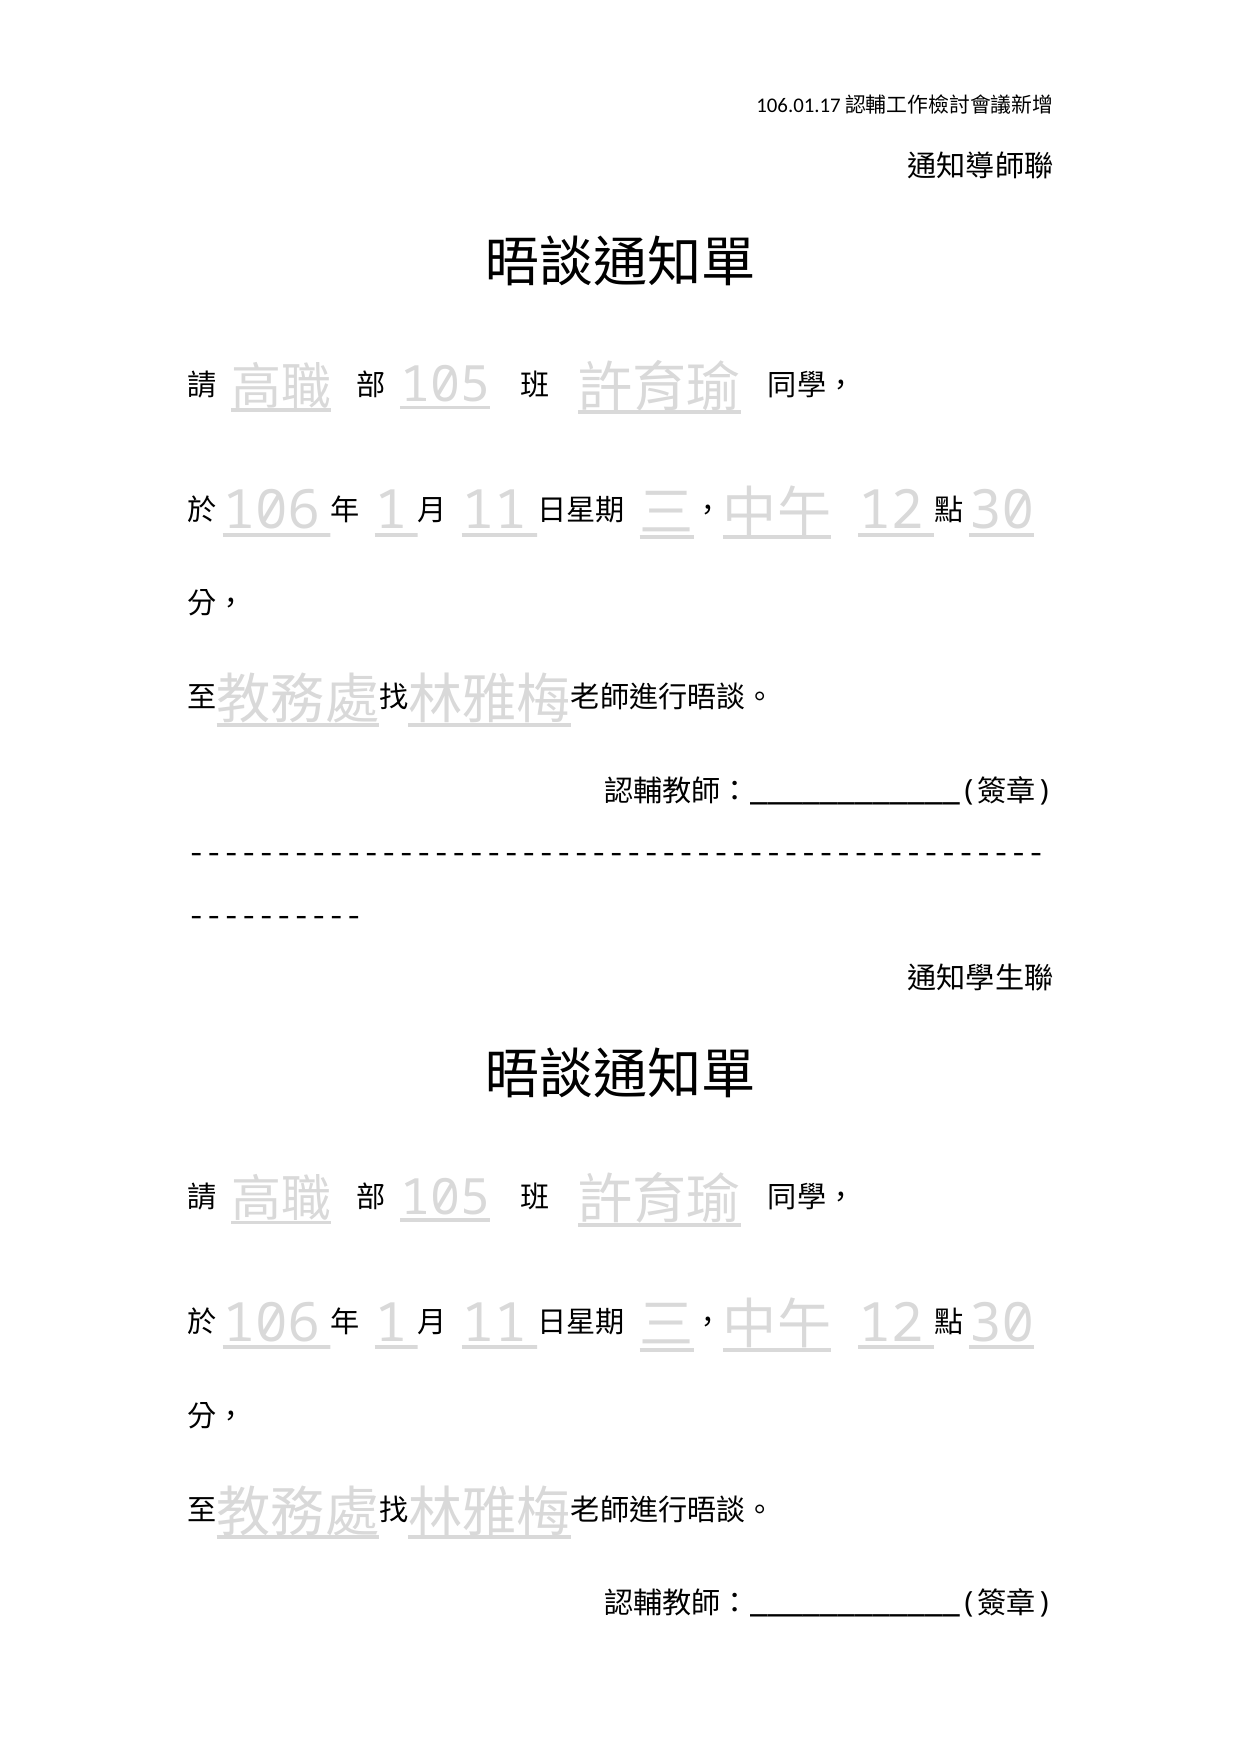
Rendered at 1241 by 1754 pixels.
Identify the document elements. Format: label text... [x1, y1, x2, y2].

text 晤談通知單 [187, 997, 1053, 1122]
text 通知學生聯 [187, 934, 1053, 997]
text 認輔教師：____________(簽章) [187, 747, 1053, 809]
text 晤談通知單 [187, 184, 1053, 309]
text ----------------------------------------------------------- [187, 809, 1053, 934]
text 通知導師聯 [187, 122, 1053, 184]
text 請 高職 部 105 班：許育瑜 同學， [187, 1122, 1053, 1247]
text 至教務處找林雅梅老師進行晤談。 [187, 1434, 1053, 1559]
text 請 高職 部 105 班：許育瑜 同學， [187, 309, 1053, 434]
text 認輔教師：____________(簽章) [187, 1559, 1053, 1622]
text 至教務處找林雅梅老師進行晤談。 [187, 622, 1053, 747]
text 於106年 1月 11日星期 三，中午 12點30分， [187, 434, 1053, 622]
text 於106年 1月 11日星期 三，中午 12點30分， [187, 1247, 1053, 1434]
